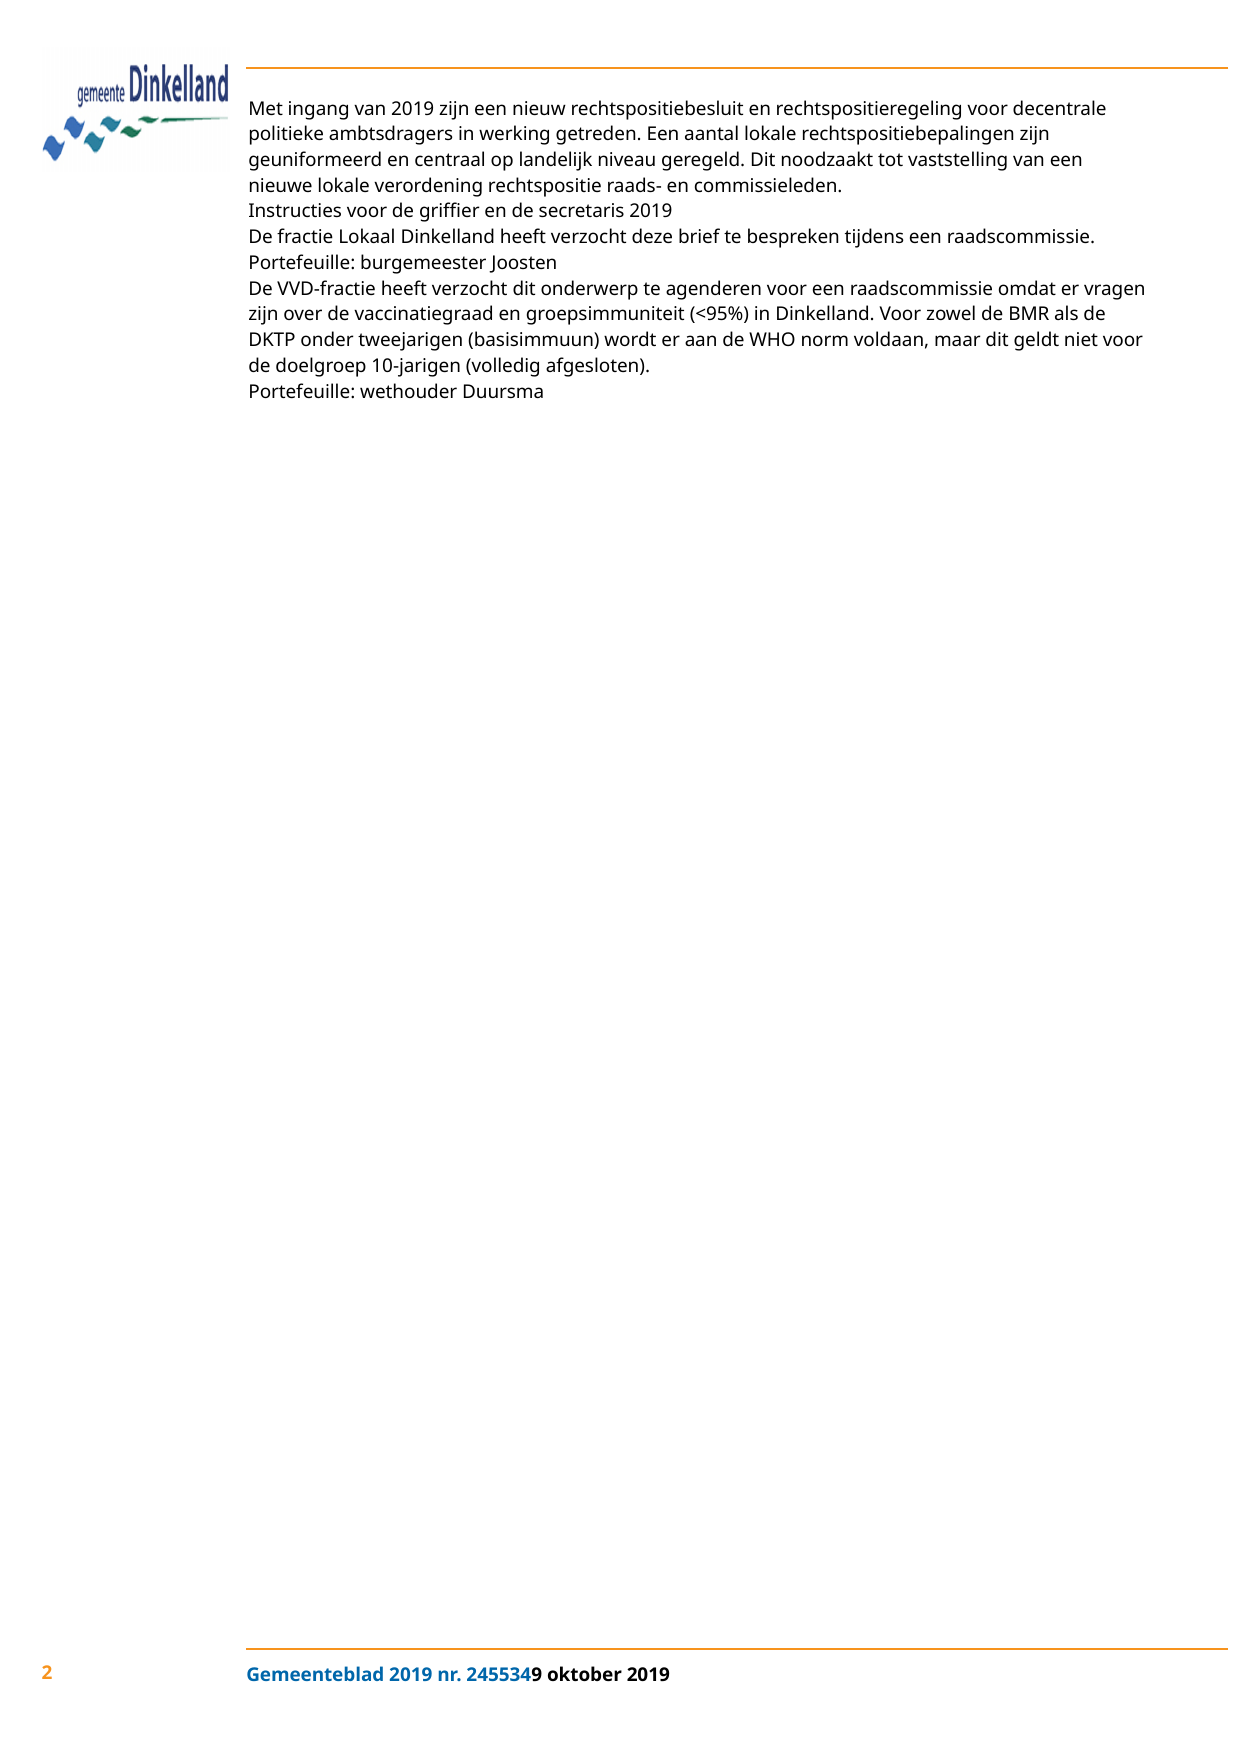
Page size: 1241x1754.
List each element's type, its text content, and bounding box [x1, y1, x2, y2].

text Portefeuille: burgemeester Joosten [248, 249, 1152, 275]
text Portefeuille: wethouder Duursma [248, 378, 1152, 403]
text Instructies voor de griffier en de secretaris 2019 [248, 198, 1152, 223]
text De fractie Lokaal Dinkelland heeft verzocht deze brief te bespreken tijdens een raadscommissie. [248, 223, 1152, 249]
text Met ingang van 2019 zijn een nieuw rechtspositiebesluit en rechtspositieregeling voor decentrale politieke ambtsdragers in werking getreden. Een aantal lokale rechtspositiebepalingen zijn geuniformeerd en centraal op landelijk niveau geregeld. Dit noodzaakt tot vaststelling van een nieuwe lokale verordening rechtspositie raads- en commissieleden. [248, 95, 1152, 198]
picture [41, 47, 231, 172]
text De VVD-fractie heeft verzocht dit onderwerp te agenderen voor een raadscommissie omdat er vragen zijn over de vaccinatiegraad en groepsimmuniteit (<95%) in Dinkelland. Voor zowel de BMR als de DKTP onder tweejarigen (basisimmuun) wordt er aan de WHO norm voldaan, maar dit geldt niet voor de doelgroep 10-jarigen (volledig afgesloten). [248, 275, 1152, 378]
